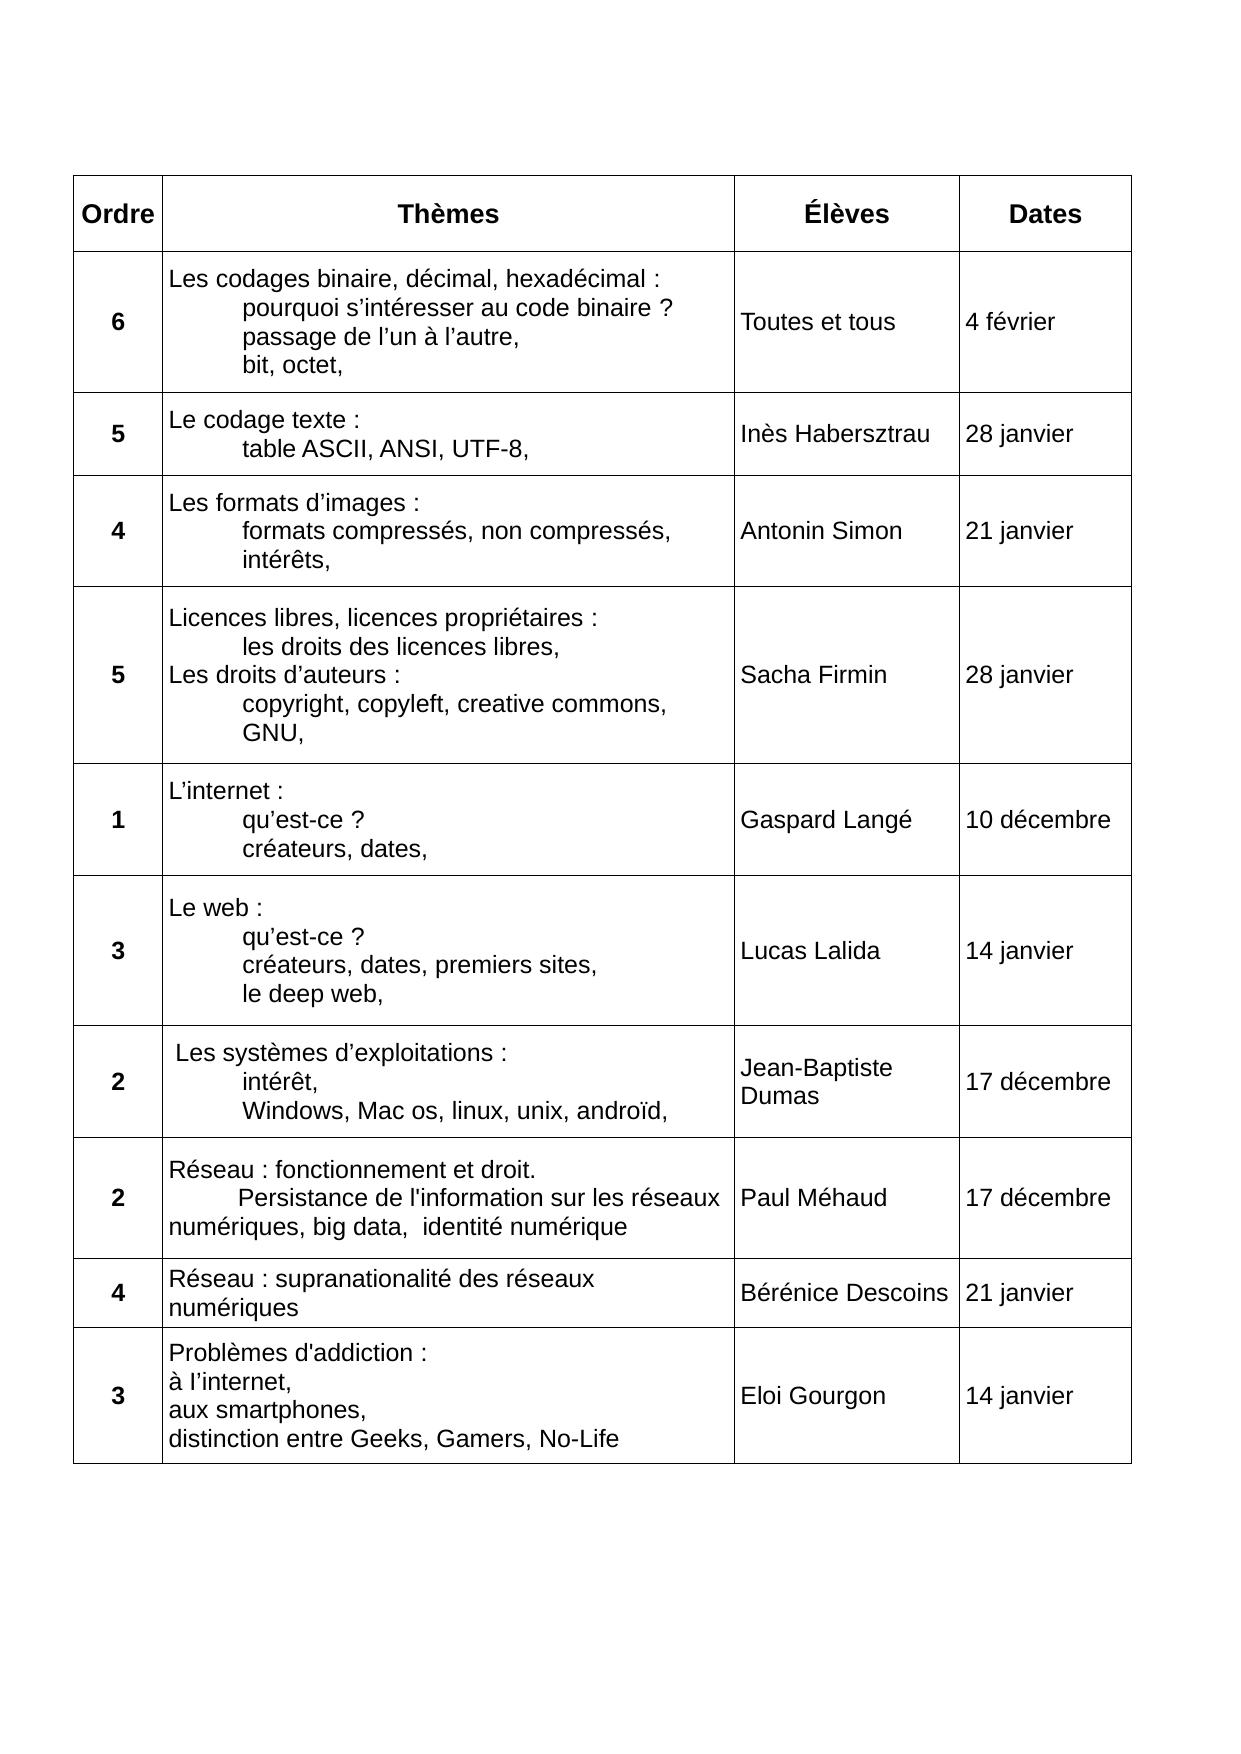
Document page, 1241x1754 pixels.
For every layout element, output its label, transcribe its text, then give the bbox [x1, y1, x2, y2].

table_cell Jean-Baptiste Dumas [735, 1026, 959, 1137]
table_cell 2 [74, 1026, 162, 1137]
table_cell 14 janvier [960, 1328, 1131, 1463]
table_cell 28 janvier [960, 587, 1131, 763]
table_header Dates [960, 176, 1131, 251]
table_header Thèmes [163, 176, 734, 251]
table_cell Eloi Gourgon [735, 1328, 959, 1463]
table_cell 4 [74, 1259, 162, 1327]
table_cell Le codage texte : table ASCII, ANSI, UTF-8, [163, 393, 734, 475]
table_cell 3 [74, 1328, 162, 1463]
table_cell 28 janvier [960, 393, 1131, 475]
table_cell 2 [74, 1138, 162, 1258]
table_cell Le web : qu’est-ce ? créateurs, dates, premiers sites, le deep web, [163, 876, 734, 1025]
table_cell 14 janvier [960, 876, 1131, 1025]
table_cell Réseau : fonctionnement et droit. Persistance de l'information sur les réseaux numériques, big data, identité numérique [163, 1138, 734, 1258]
table_cell 5 [74, 587, 162, 763]
table_header Ordre [74, 176, 162, 251]
table_cell Antonin Simon [735, 476, 959, 586]
table_cell 1 [74, 764, 162, 875]
table_header Élèves [735, 176, 959, 251]
table_cell Gaspard Langé [735, 764, 959, 875]
table_cell 6 [74, 252, 162, 392]
table_cell Les systèmes d’exploitations : intérêt, Windows, Mac os, linux, unix, androïd, [163, 1026, 734, 1137]
table_cell Licences libres, licences propriétaires : les droits des licences libres, Les droits d’auteurs : copyright, copyleft, creative commons, GNU, [163, 587, 734, 763]
table_cell 3 [74, 876, 162, 1025]
table_cell L’internet : qu’est-ce ? créateurs, dates, [163, 764, 734, 875]
table_cell 21 janvier [960, 476, 1131, 586]
table_cell 4 février [960, 252, 1131, 392]
table_cell 5 [74, 393, 162, 475]
table_cell Inès Habersztrau [735, 393, 959, 475]
table_cell 10 décembre [960, 764, 1131, 875]
table_cell 21 janvier [960, 1259, 1131, 1327]
table_cell Problèmes d'addiction : à I’internet, aux smartphones, distinction entre Geeks, Gamers, No-Life [163, 1328, 734, 1463]
table_cell Bérénice Descoins [735, 1259, 959, 1327]
table_cell Les codages binaire, décimal, hexadécimal : pourquoi s’intéresser au code binaire ? passage de l’un à l’autre, bit, octet, [163, 252, 734, 392]
table_cell Réseau : supranationalité des réseaux numériques [163, 1259, 734, 1327]
table_cell Les formats d’images : formats compressés, non compressés, intérêts, [163, 476, 734, 586]
table_cell 17 décembre [960, 1138, 1131, 1258]
table_cell Lucas Lalida [735, 876, 959, 1025]
table_cell 4 [74, 476, 162, 586]
table_cell 17 décembre [960, 1026, 1131, 1137]
table_cell Paul Méhaud [735, 1138, 959, 1258]
table_cell Toutes et tous [735, 252, 959, 392]
table_cell Sacha Firmin [735, 587, 959, 763]
